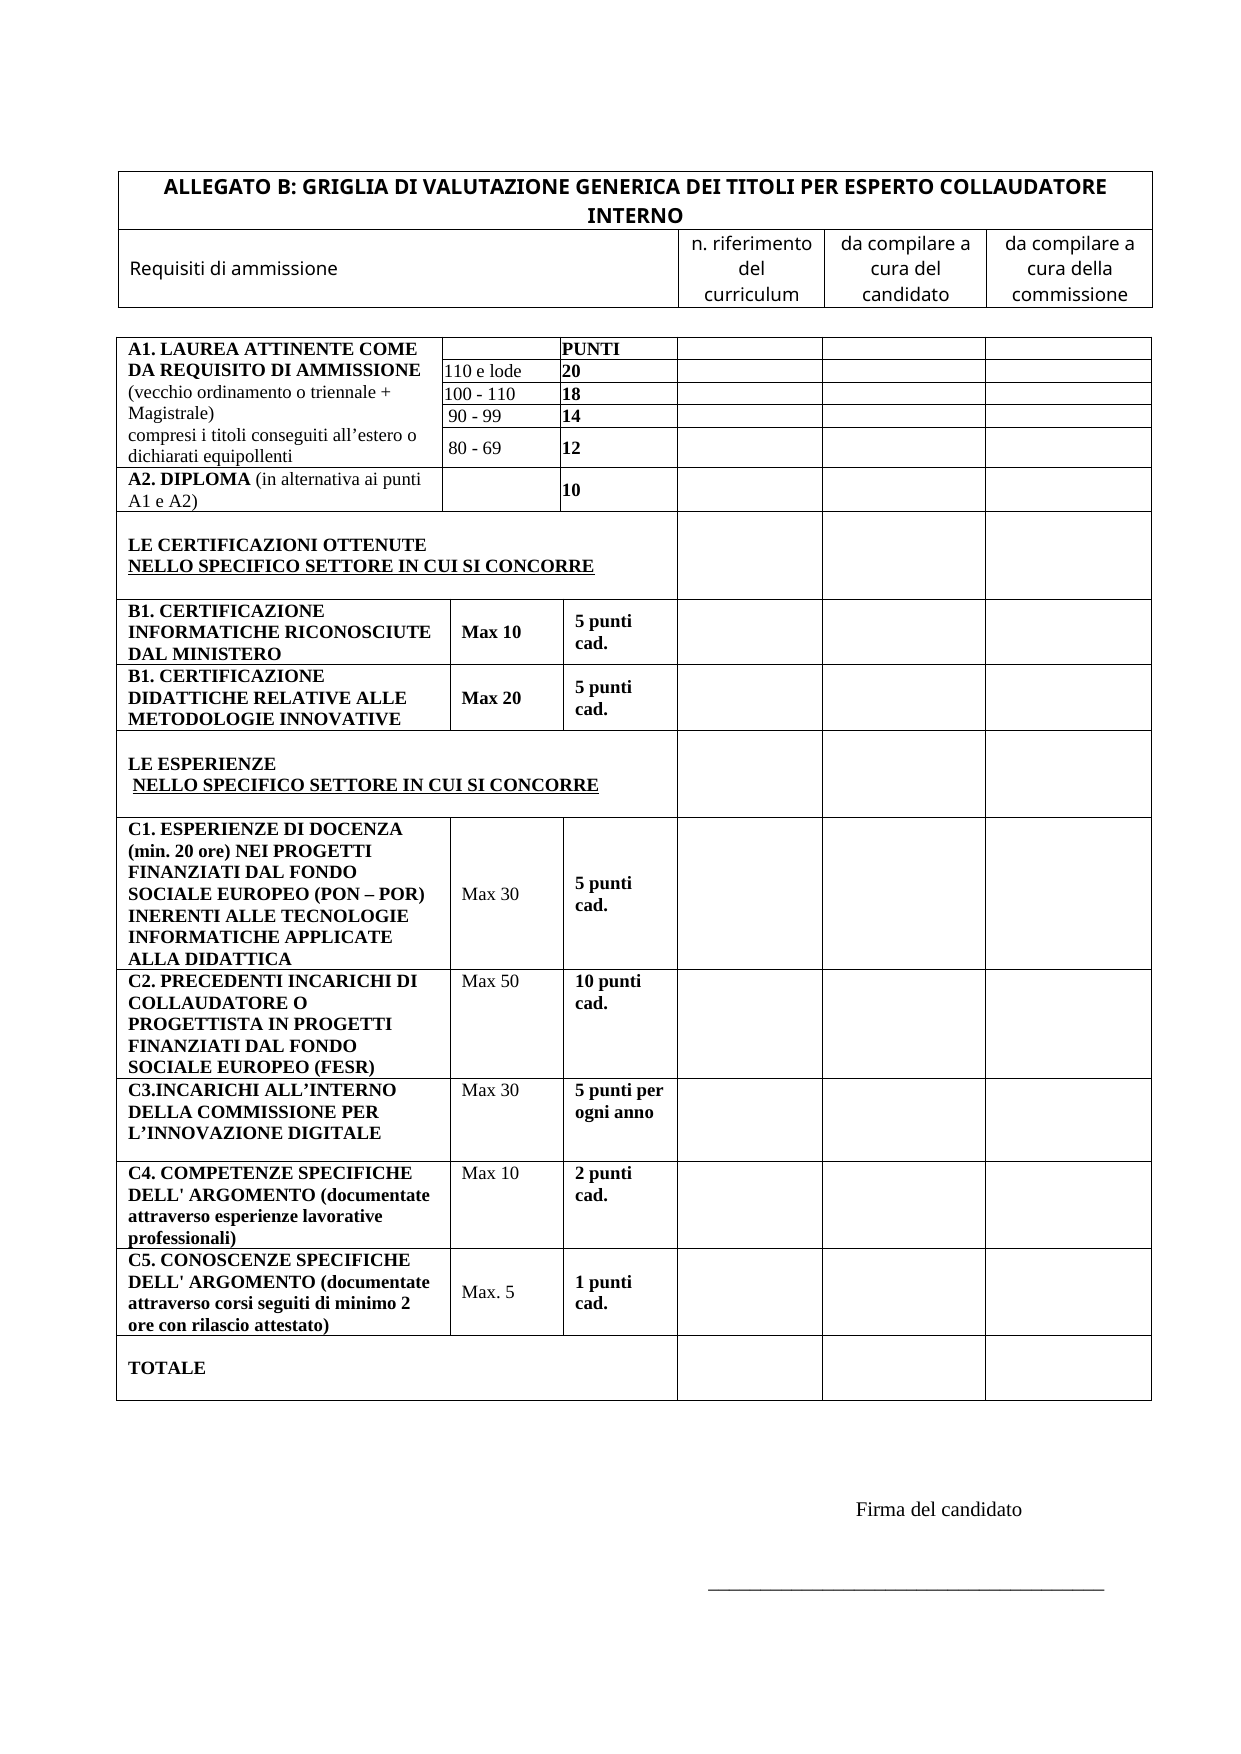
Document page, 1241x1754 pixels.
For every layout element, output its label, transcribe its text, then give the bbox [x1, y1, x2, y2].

table_cell 90 - 99 [443, 405, 560, 427]
table_cell [986, 1162, 1151, 1248]
table_cell [986, 1336, 1151, 1399]
table_cell da compilare a cura della commissione [987, 230, 1152, 307]
table_cell Max 30 [451, 818, 563, 969]
table_cell [678, 428, 822, 467]
table_cell 12 [561, 428, 677, 467]
table_cell C4. COMPETENZE SPECIFICHE DELL' ARGOMENTO (documentate attraverso esperienze lavorative professionali) [117, 1162, 450, 1248]
table_cell [823, 1249, 985, 1335]
table_cell [823, 1336, 985, 1399]
table_cell LE CERTIFICAZIONI OTTENUTE NELLO SPECIFICO SETTORE IN CUI SI CONCORRE [117, 512, 677, 598]
table_cell C5. CONOSCENZE SPECIFICHE DELL' ARGOMENTO (documentate attraverso corsi seguiti di minimo 2 ore con rilascio attestato) [117, 1249, 450, 1335]
table_cell Max 30 [451, 1079, 563, 1161]
table_cell 5 punti per ogni anno [564, 1079, 677, 1161]
table_cell [678, 1162, 822, 1248]
table_cell [678, 468, 822, 511]
table_cell [678, 512, 822, 598]
table_cell [986, 383, 1151, 404]
table_cell [678, 1336, 822, 1399]
table_cell Max 10 [451, 600, 563, 664]
table_cell [678, 731, 822, 817]
table_cell Max. 5 [451, 1249, 563, 1335]
table_cell 10 [561, 468, 677, 511]
table_cell [986, 405, 1151, 427]
table_cell 80 - 69 [443, 428, 560, 467]
table_cell n. riferimento del curriculum [679, 230, 824, 307]
text ______________________________________ [118, 1545, 1122, 1593]
table_cell 14 [561, 405, 677, 427]
table_cell [986, 512, 1151, 598]
table_cell [986, 428, 1151, 467]
table_cell 100 - 110 [443, 383, 560, 404]
table_cell [986, 360, 1151, 382]
table_cell [443, 468, 560, 511]
table_cell Requisiti di ammissione [119, 230, 678, 307]
table_cell [678, 1249, 822, 1335]
table_cell [678, 383, 822, 404]
table_cell 5 punti cad. [564, 818, 677, 969]
table_header PUNTI [561, 338, 677, 359]
table_header [823, 338, 985, 359]
table_cell [823, 512, 985, 598]
table_cell [986, 818, 1151, 969]
table_cell [986, 468, 1151, 511]
table_cell [678, 665, 822, 730]
table_cell [823, 731, 985, 817]
table_cell LE ESPERIENZE NELLO SPECIFICO SETTORE IN CUI SI CONCORRE [117, 731, 677, 817]
table_cell C2. PRECEDENTI INCARICHI DI COLLAUDATORE O PROGETTISTA IN PROGETTI FINANZIATI DAL FONDO SOCIALE EUROPEO (FESR) [117, 970, 450, 1078]
table_header A1. LAUREA ATTINENTE COME DA REQUISITO DI AMMISSIONE (vecchio ordinamento o triennale + Magistrale) compresi i titoli conseguiti all’estero o dichiarati equipollenti [117, 338, 442, 467]
table_cell [823, 383, 985, 404]
table_cell [678, 1079, 822, 1161]
text Firma del candidato [118, 1497, 1122, 1521]
table_cell [986, 1249, 1151, 1335]
table_cell 20 [561, 360, 677, 382]
table_cell Max 50 [451, 970, 563, 1078]
table_header ALLEGATO B: GRIGLIA DI VALUTAZIONE GENERICA DEI TITOLI PER ESPERTO COLLAUDATORE INTERNO [119, 172, 1152, 229]
table_cell [678, 360, 822, 382]
table_cell 1 punti cad. [564, 1249, 677, 1335]
table_header [678, 338, 822, 359]
table_cell TOTALE [117, 1336, 677, 1399]
table_cell 110 e lode [443, 360, 560, 382]
table_cell [678, 970, 822, 1078]
table_cell 18 [561, 383, 677, 404]
table_cell Max 20 [451, 665, 563, 730]
table_cell [678, 405, 822, 427]
table_cell [823, 428, 985, 467]
table_cell Max 10 [451, 1162, 563, 1248]
table_cell [823, 1162, 985, 1248]
table_cell [823, 360, 985, 382]
table_cell [986, 731, 1151, 817]
table_cell da compilare a cura del candidato [825, 230, 986, 307]
table_cell 10 punti cad. [564, 970, 677, 1078]
table_cell 2 punti cad. [564, 1162, 677, 1248]
table_cell [823, 1079, 985, 1161]
table_cell [823, 970, 985, 1078]
table_cell [823, 818, 985, 969]
table_cell [986, 665, 1151, 730]
table_cell [678, 818, 822, 969]
table_header [443, 338, 560, 359]
table_cell A2. DIPLOMA (in alternativa ai punti A1 e A2) [117, 468, 442, 511]
table_cell 5 punti cad. [564, 665, 677, 730]
table_cell [986, 970, 1151, 1078]
table_cell [823, 665, 985, 730]
table_cell [823, 600, 985, 664]
table_cell B1. CERTIFICAZIONE INFORMATICHE RICONOSCIUTE DAL MINISTERO [117, 600, 450, 664]
table_cell B1. CERTIFICAZIONE DIDATTICHE RELATIVE ALLE METODOLOGIE INNOVATIVE [117, 665, 450, 730]
table_cell [986, 1079, 1151, 1161]
table_cell 5 punti cad. [564, 600, 677, 664]
table_cell [986, 600, 1151, 664]
table_header [986, 338, 1151, 359]
table_cell [823, 468, 985, 511]
table_cell C1. ESPERIENZE DI DOCENZA (min. 20 ore) NEI PROGETTI FINANZIATI DAL FONDO SOCIALE EUROPEO (PON – POR) INERENTI ALLE TECNOLOGIE INFORMATICHE APPLICATE ALLA DIDATTICA [117, 818, 450, 969]
table_cell [678, 600, 822, 664]
table_cell [823, 405, 985, 427]
table_cell C3.INCARICHI ALL’INTERNO DELLA COMMISSIONE PER L’INNOVAZIONE DIGITALE [117, 1079, 450, 1161]
